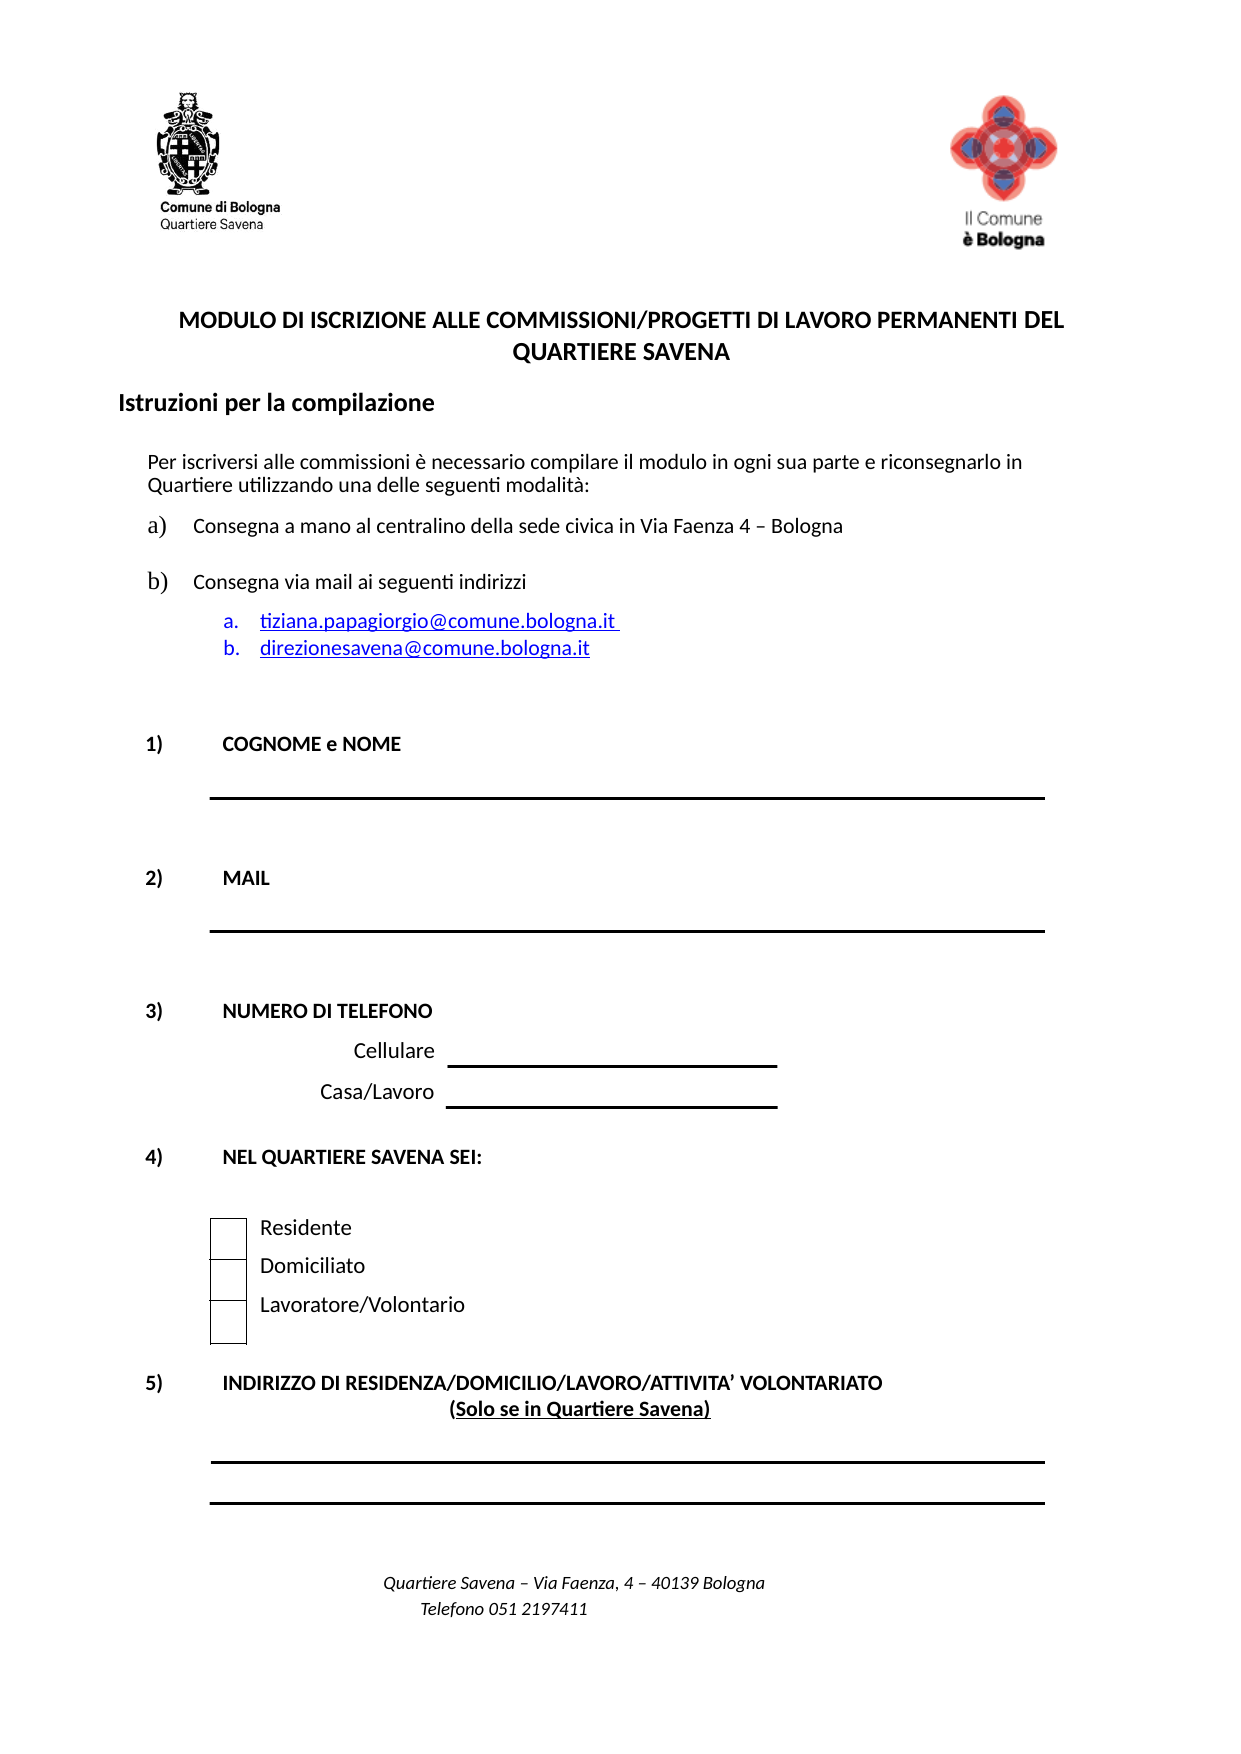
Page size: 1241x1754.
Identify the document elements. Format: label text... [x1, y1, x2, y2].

text Per iscriversi alle commissioni è necessario compilare il modulo in ogni sua parte e riconsegnarlo in Quartiere utilizzando una delle seguenti modalità: [147, 450, 1055, 498]
text Residente [260, 1213, 614, 1241]
picture [932, 80, 1083, 261]
text (Solo se in Quartiere Savena) [145, 1396, 1122, 1422]
list NEL QUARTIERE SAVENA SEI: [145, 1144, 1122, 1170]
list INDIRIZZO DI RESIDENZA/DOMICILIO/LAVORO/ATTIVITA’ VOLONTARIATO [145, 1370, 1122, 1396]
text Cellulare [353, 1036, 1122, 1064]
list direzionesavena@comune.bologna.it [223, 634, 1122, 660]
text Telefono 051 2197411 [420, 1597, 1122, 1620]
text MODULO DI ISCRIZIONE ALLE COMMISSIONI/PROGETTI DI LAVORO PERMANENTI DEL QUARTIERE SAVENA [120, 303, 1122, 366]
text Istruzioni per la compilazione [118, 387, 1122, 418]
list Consegna a mano al centralino della sede civica in Via Faenza 4 – Bologna [147, 510, 1122, 539]
picture [150, 75, 321, 246]
text Casa/Lavoro [320, 1078, 1122, 1105]
text Domiciliato [260, 1252, 614, 1280]
list COGNOME e NOME [145, 731, 1122, 757]
list MAIL [145, 864, 1122, 891]
text Lavoratore/Volontario [260, 1290, 614, 1318]
list tiziana.papagiorgio@comune.bologna.it [223, 607, 1122, 634]
text Quartiere Savena – Via Faenza, 4 – 40139 Bologna [337, 1571, 1122, 1594]
list NUMERO DI TELEFONO [145, 998, 1122, 1024]
list Consegna via mail ai seguenti indirizzi [147, 566, 1122, 594]
